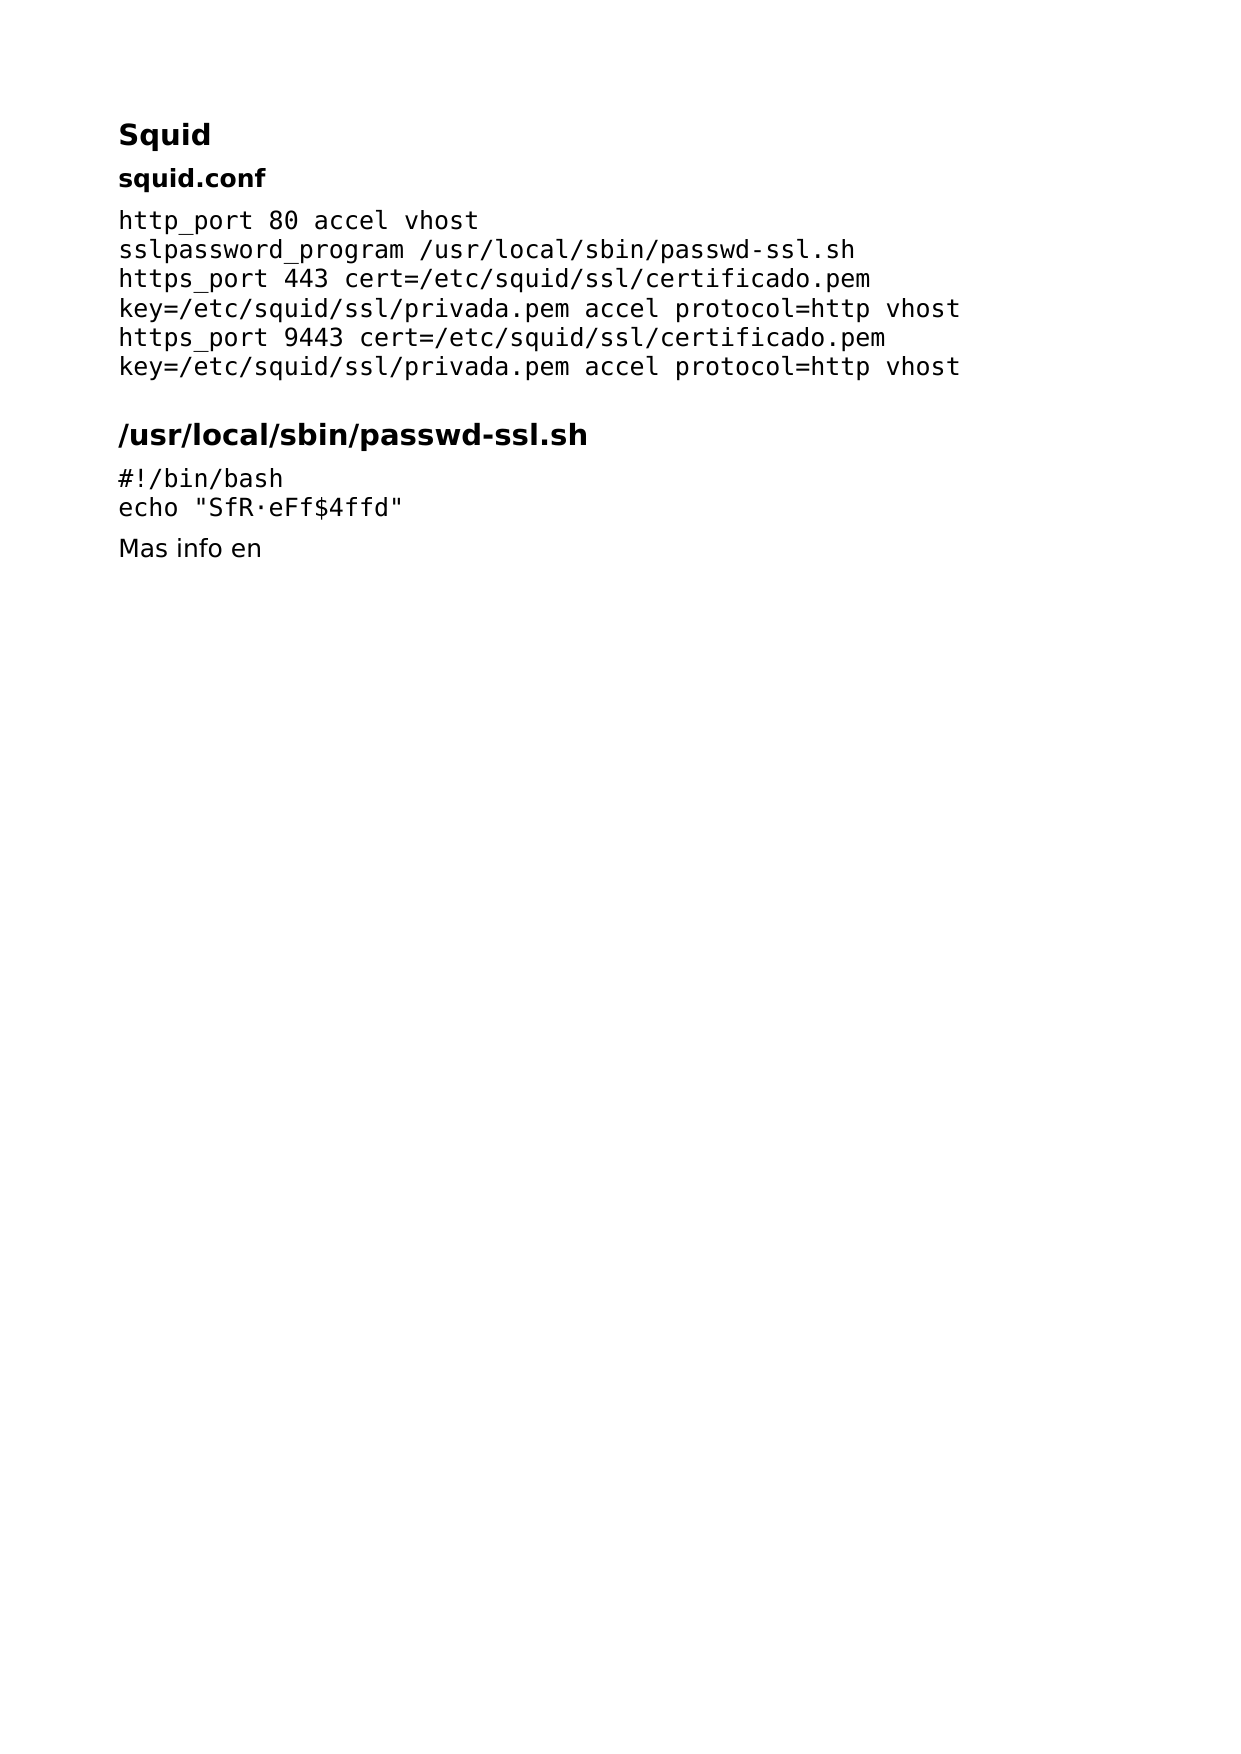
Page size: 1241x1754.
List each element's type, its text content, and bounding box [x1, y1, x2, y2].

text squid.conf [118, 164, 1122, 194]
subtitle /usr/local/sbin/passwd-ssl.sh [118, 418, 1122, 452]
text http_port 80 accel vhost sslpassword_program /usr/local/sbin/passwd-ssl.sh https_port 443 cert=/etc/squid/ssl/certificado.pem key=/etc/squid/ssl/privada.pem accel protocol=http vhost https_port 9443 cert=/etc/squid/ssl/certificado.pem key=/etc/squid/ssl/privada.pem accel protocol=http vhost [118, 206, 1122, 381]
text Mas info en [118, 534, 1122, 564]
subtitle Squid [118, 118, 1122, 152]
text #!/bin/bash echo "SfR·eFf$4ffd" [118, 464, 1122, 523]
